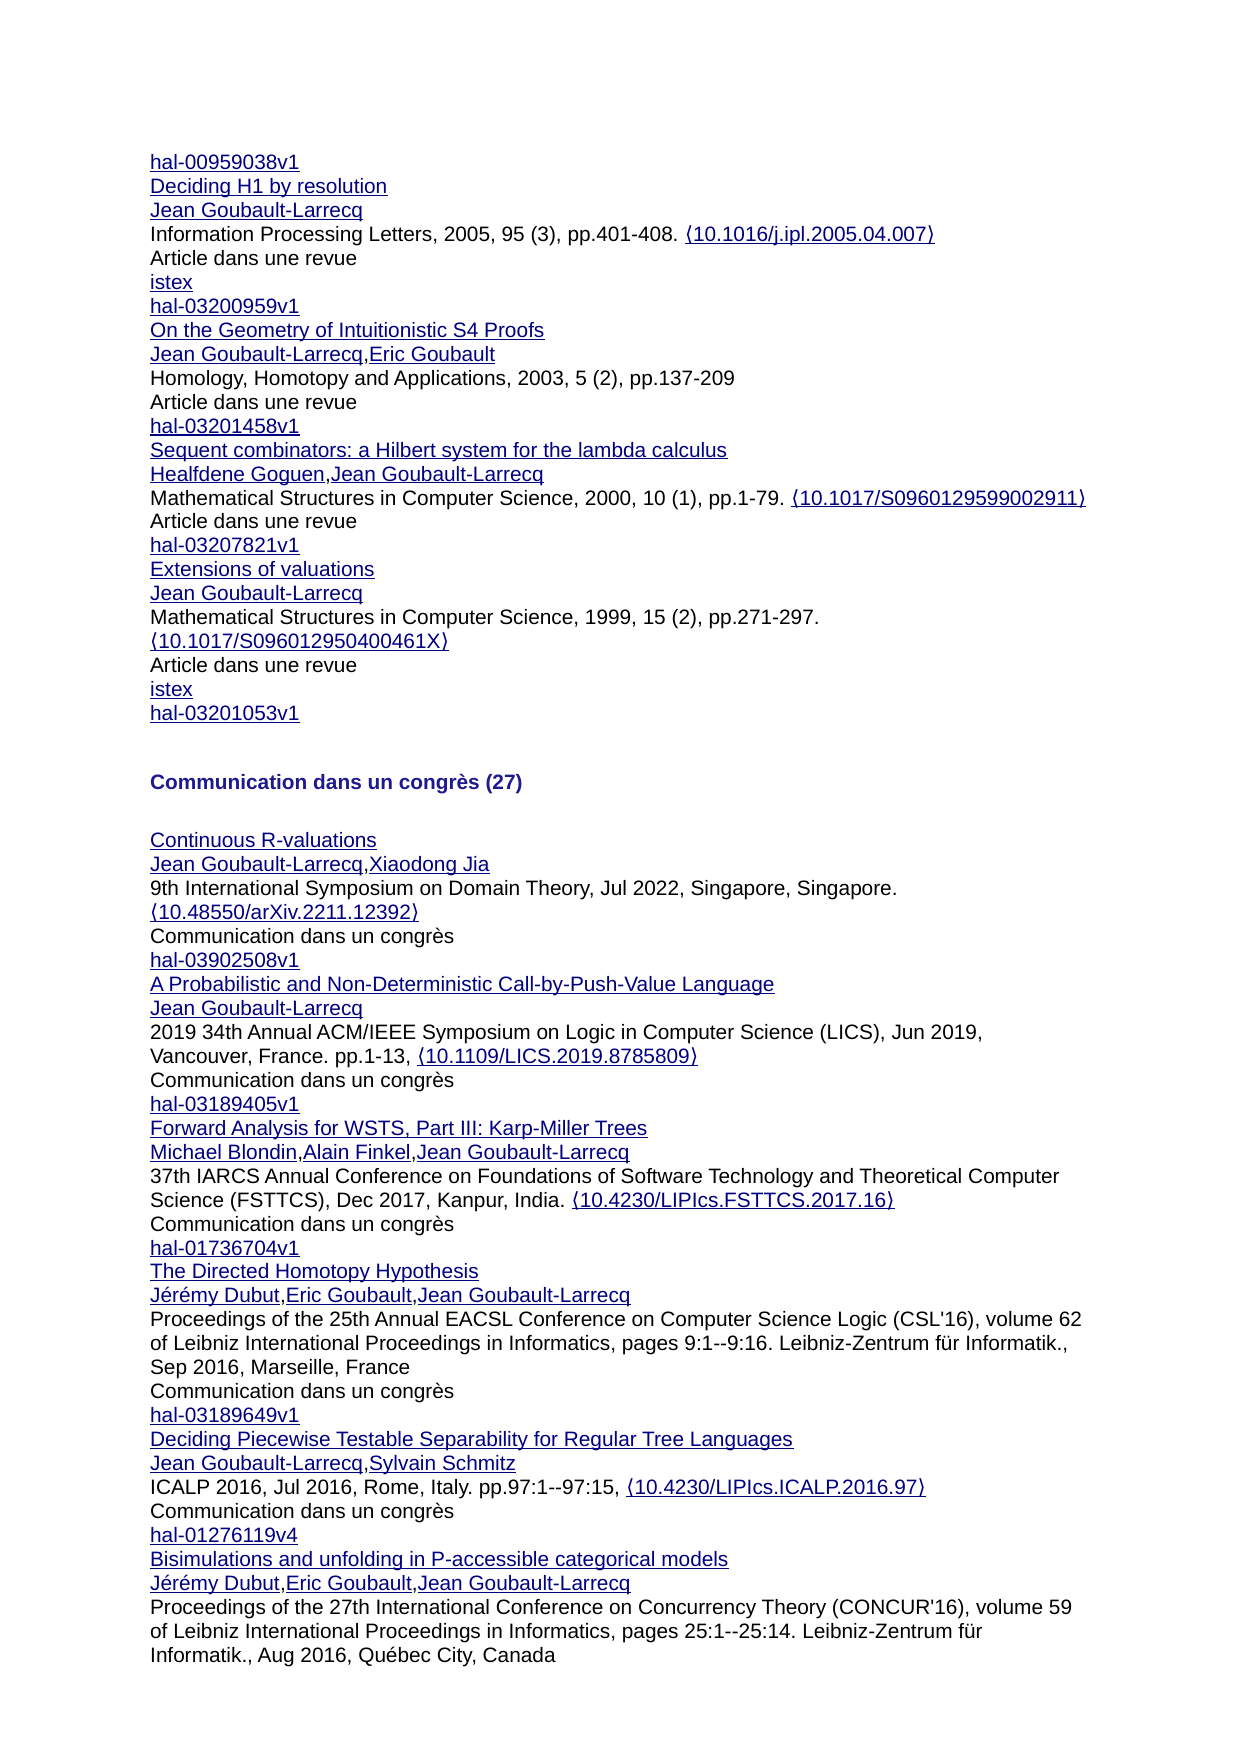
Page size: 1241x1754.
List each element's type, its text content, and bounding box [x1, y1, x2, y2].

table_cell Sequent combinators: a Hilbert system for the lambda calculus Healfdene Goguen,Jean Goubault-Larrecq Mathematical Structures in Computer Science, 2000, 10 (1), pp.1-79. ⟨10.1017/S0960129599002911⟩ Article dans une revue hal-03207821v1 [150, 438, 1090, 557]
table_cell On the Geometry of Intuitionistic S4 Proofs Jean Goubault-Larrecq,Eric Goubault Homology, Homotopy and Applications, 2003, 5 (2), pp.137-209 Article dans une revue hal-03201458v1 [150, 318, 1090, 437]
table_cell Bisimulations and unfolding in P-accessible categorical models Jérémy Dubut,Eric Goubault,Jean Goubault-Larrecq Proceedings of the 27th International Conference on Concurrency Theory (CONCUR'16), volume 59 of Leibniz International Proceedings in Informatics, pages 25:1--25:14. Leibniz-Zentrum für Informatik., Aug 2016, Québec City, Canada [150, 1547, 1090, 1667]
table_cell Extensions of valuations Jean Goubault-Larrecq Mathematical Structures in Computer Science, 1999, 15 (2), pp.271-297. ⟨10.1017/S096012950400461X⟩ Article dans une revue istex hal-03201053v1 [150, 557, 1090, 725]
table_cell A Probabilistic and Non-Deterministic Call-by-Push-Value Language Jean Goubault-Larrecq 2019 34th Annual ACM/IEEE Symposium on Logic in Computer Science (LICS), Jun 2019, Vancouver, France. pp.1-13, ⟨10.1109/LICS.2019.8785809⟩ Communication dans un congrès hal-03189405v1 [150, 972, 1090, 1116]
table_cell Deciding Piecewise Testable Separability for Regular Tree Languages Jean Goubault-Larrecq,Sylvain Schmitz ICALP 2016, Jul 2016, Rome, Italy. pp.97:1--97:15, ⟨10.4230/LIPIcs.ICALP.2016.97⟩ Communication dans un congrès hal-01276119v4 [150, 1427, 1090, 1547]
table_cell Forward Analysis for WSTS, Part III: Karp-Miller Trees Michael Blondin,Alain Finkel,Jean Goubault-Larrecq 37th IARCS Annual Conference on Foundations of Software Technology and Theoretical Computer Science (FSTTCS), Dec 2017, Kanpur, India. ⟨10.4230/LIPIcs.FSTTCS.2017.16⟩ Communication dans un congrès hal-01736704v1 [150, 1116, 1090, 1259]
subtitle Communication dans un congrès (27) [150, 770, 1090, 794]
table_cell hal-00959038v1 [150, 150, 1090, 174]
table_cell Deciding H1 by resolution Jean Goubault-Larrecq Information Processing Letters, 2005, 95 (3), pp.401-408. ⟨10.1016/j.ipl.2005.04.007⟩ Article dans une revue istex hal-03200959v1 [150, 174, 1090, 318]
table_cell The Directed Homotopy Hypothesis Jérémy Dubut,Eric Goubault,Jean Goubault-Larrecq Proceedings of the 25th Annual EACSL Conference on Computer Science Logic (CSL'16), volume 62 of Leibniz International Proceedings in Informatics, pages 9:1--9:16. Leibniz-Zentrum für Informatik., Sep 2016, Marseille, France Communication dans un congrès hal-03189649v1 [150, 1259, 1090, 1427]
table_header Continuous R-valuations Jean Goubault-Larrecq,Xiaodong Jia 9th International Symposium on Domain Theory, Jul 2022, Singapore, Singapore. ⟨10.48550/arXiv.2211.12392⟩ Communication dans un congrès hal-03902508v1 [150, 828, 1090, 972]
